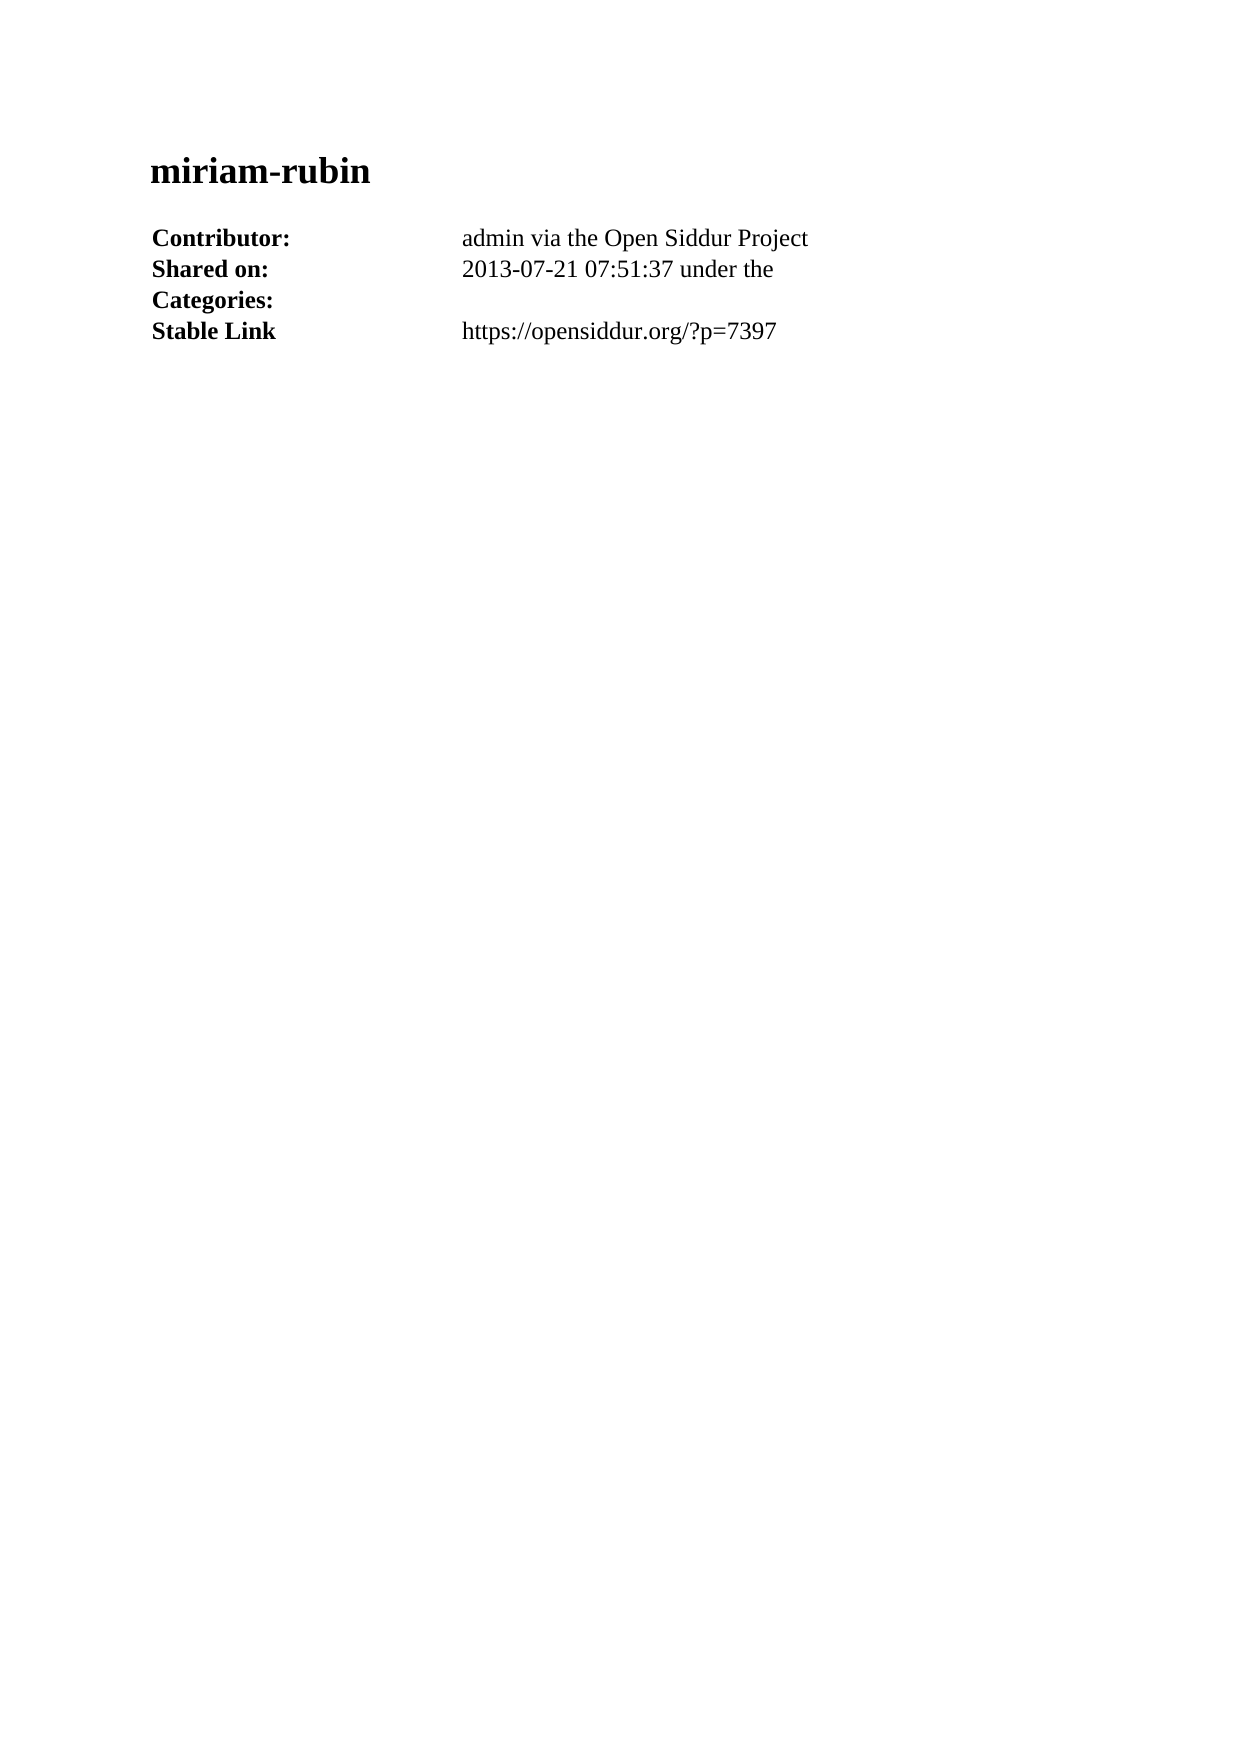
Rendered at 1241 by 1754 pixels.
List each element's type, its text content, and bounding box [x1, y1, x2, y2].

subtitle miriam-rubin [150, 150, 1090, 192]
table_header Contributor: [150, 223, 460, 253]
table_cell [460, 284, 1090, 315]
table_cell Shared on: [150, 254, 460, 284]
table_header admin via the Open Siddur Project [460, 223, 1090, 253]
table_cell Stable Link [150, 315, 460, 346]
table_cell 2013-07-21 07:51:37 under the [460, 254, 1090, 284]
table_cell https://opensiddur.org/?p=7397 [460, 315, 1090, 346]
table_cell Categories: [150, 284, 460, 315]
